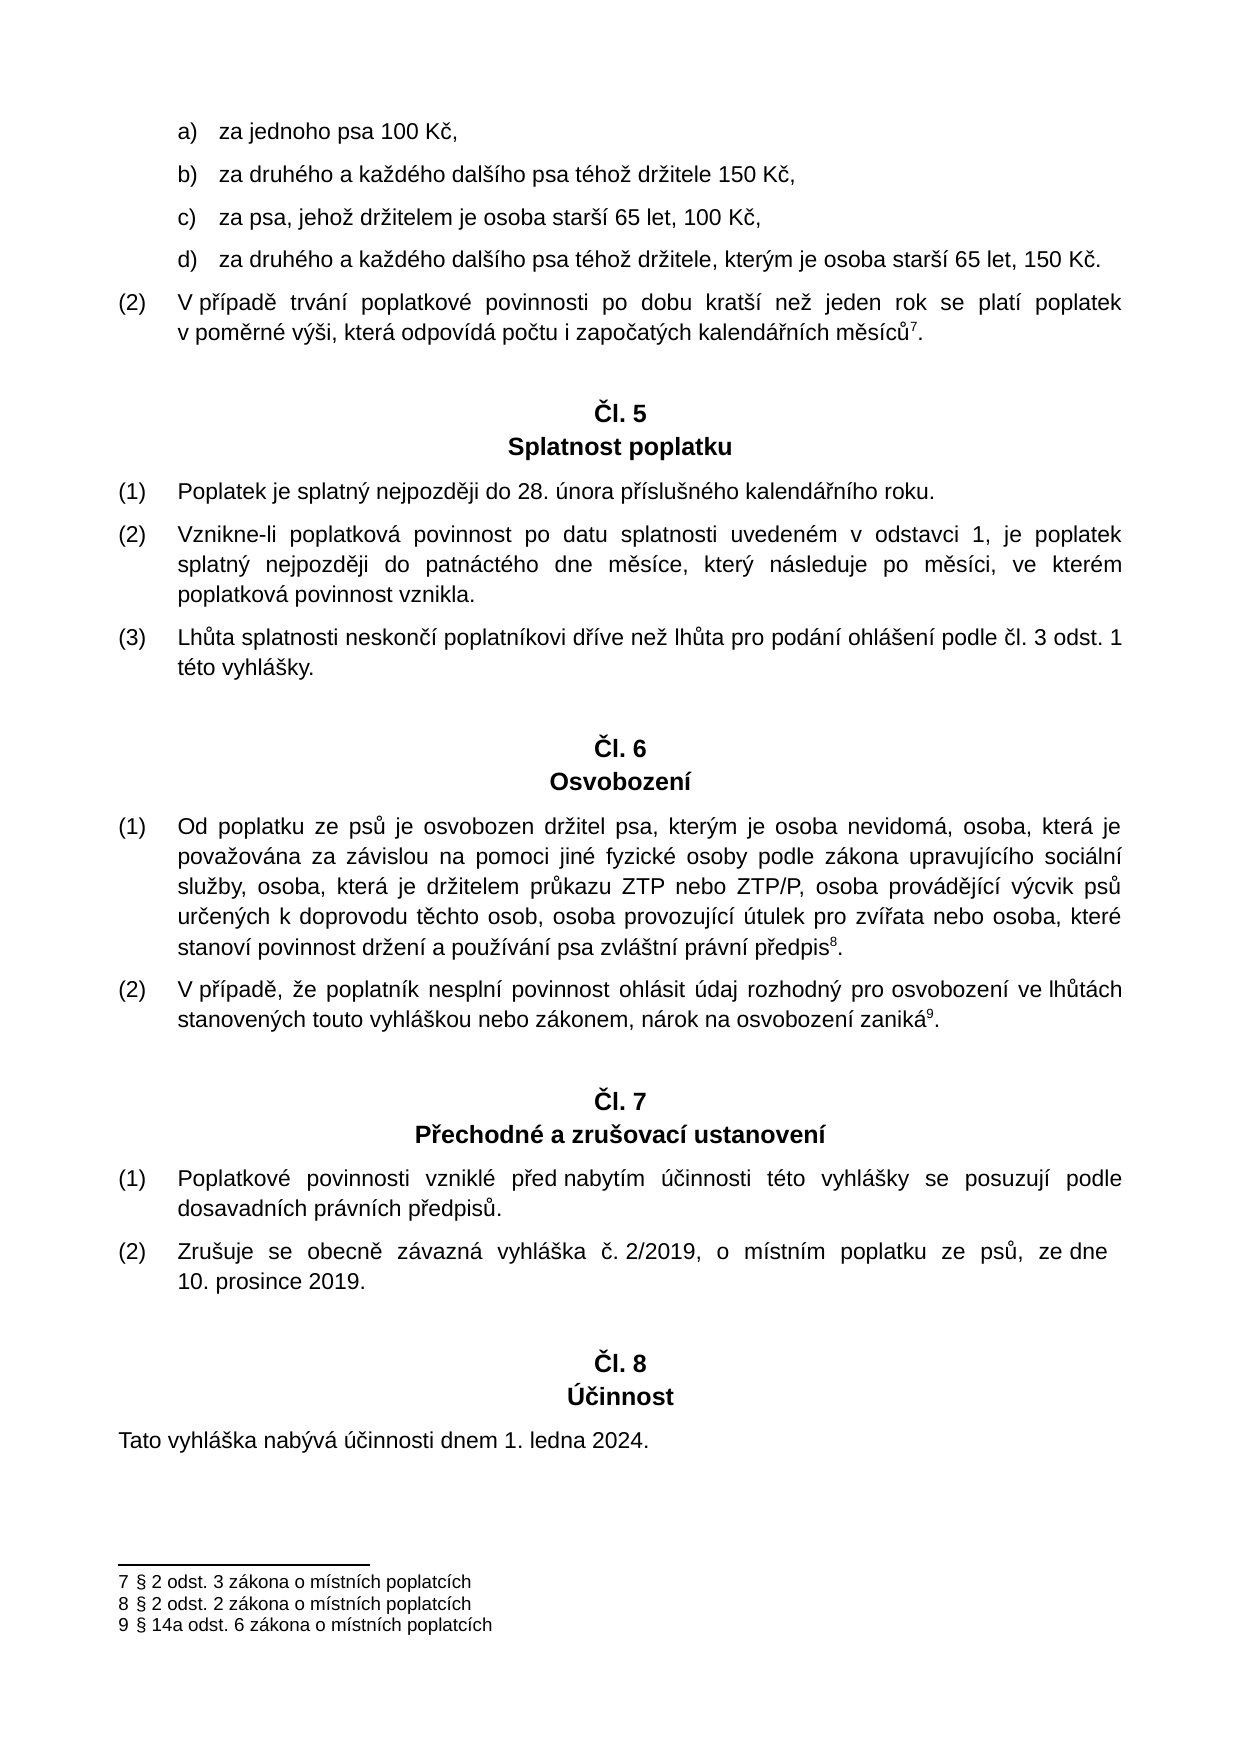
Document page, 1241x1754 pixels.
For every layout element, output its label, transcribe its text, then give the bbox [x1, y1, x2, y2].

list za psa, jehož držitelem je osoba starší 65 let, 100 Kč, [177, 203, 1122, 230]
list Poplatkové povinnosti vzniklé před nabytím účinnosti této vyhlášky se posuzují podle dosavadních právních předpisů. [118, 1165, 1122, 1222]
list § 14a odst. 6 zákona o místních poplatcích [118, 1614, 1122, 1635]
list § 2 odst. 2 zákona o místních poplatcích [118, 1592, 1122, 1614]
list Poplatek je splatný nejpozději do 28. února příslušného kalendářního roku. [118, 478, 1122, 504]
list Lhůta splatnosti neskončí poplatníkovi dříve než lhůta pro podání ohlášení podle čl. 3 odst. 1 této vyhlášky. [118, 624, 1122, 680]
list za jednoho psa 100 Kč, [177, 118, 1122, 144]
list Zrušuje se obecně závazná vyhláška č. 2/2019, o místním poplatku ze psů, ze dne 10. prosince 2019. [118, 1238, 1122, 1295]
subtitle Čl. 7 Přechodné a zrušovací ustanovení [118, 1087, 1122, 1148]
list za druhého a každého dalšího psa téhož držitele 150 Kč, [177, 161, 1122, 187]
subtitle Čl. 8 Účinnost [118, 1348, 1122, 1410]
text Tato vyhláška nabývá účinnosti dnem 1. ledna 2024. [118, 1427, 1122, 1453]
list V případě trvání poplatkové povinnosti po dobu kratší než jeden rok se platí poplatek v poměrné výši, která odpovídá počtu i započatých kalendářních měsíců. [118, 289, 1122, 346]
list za druhého a každého dalšího psa téhož držitele, kterým je osoba starší 65 let, 150 Kč. [177, 246, 1122, 273]
list Vznikne-li poplatková povinnost po datu splatnosti uvedeném v odstavci 1, je poplatek splatný nejpozději do patnáctého dne měsíce, který následuje po měsíci, ve kterém poplatková povinnost vznikla. [118, 521, 1122, 607]
subtitle Čl. 6 Osvobození [118, 734, 1122, 796]
list V případě, že poplatník nesplní povinnost ohlásit údaj rozhodný pro osvobození ve lhůtách stanovených touto vyhláškou nebo zákonem, nárok na osvobození zaniká. [118, 976, 1122, 1033]
subtitle Čl. 5 Splatnost poplatku [118, 399, 1122, 461]
list Od poplatku ze psů je osvobozen držitel psa, kterým je osoba nevidomá, osoba, která je považována za závislou na pomoci jiné fyzické osoby podle zákona upravujícího sociální služby, osoba, která je držitelem průkazu ZTP nebo ZTP/P, osoba provádějící výcvik psů určených k doprovodu těchto osob, osoba provozující útulek pro zvířata nebo osoba, které stanoví povinnost držení a používání psa zvláštní právní předpis. [118, 813, 1122, 960]
list § 2 odst. 3 zákona o místních poplatcích [118, 1571, 1122, 1592]
